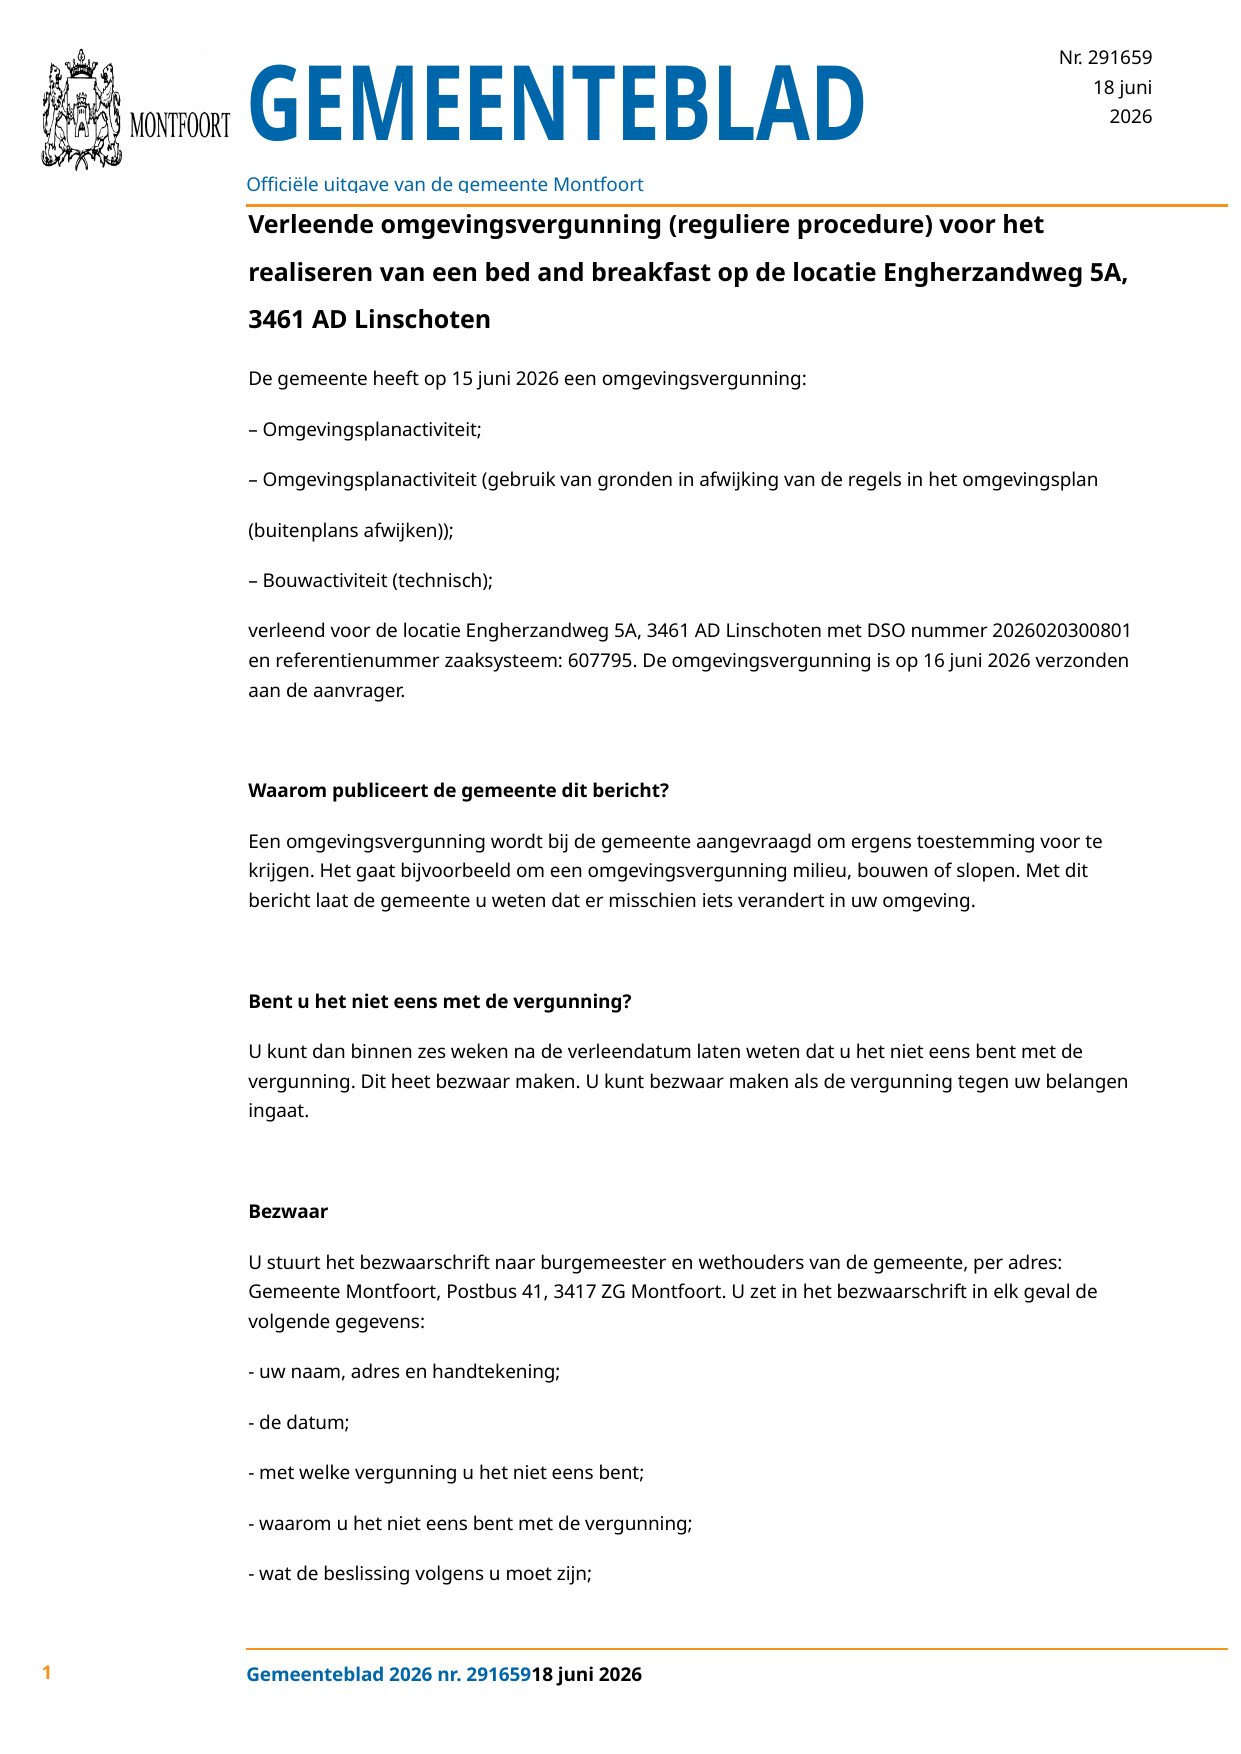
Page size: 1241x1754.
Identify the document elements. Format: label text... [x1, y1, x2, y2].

text – Bouwactiviteit (technisch); [248, 567, 1152, 593]
text U kunt dan binnen zes weken na de verleendatum laten weten dat u het niet eens bent met de vergunning. Dit heet bezwaar maken. U kunt bezwaar maken als de vergunning tegen uw belangen ingaat. [248, 1038, 1152, 1123]
text Bent u het niet eens met de vergunning? [248, 988, 1152, 1014]
text - wat de beslissing volgens u moet zijn; [248, 1560, 1152, 1586]
text - de datum; [248, 1409, 1152, 1434]
text Waarom publiceert de gemeente dit bericht? [248, 778, 1152, 803]
text U stuurt het bezwaarschrift naar burgemeester en wethouders van de gemeente, per adres: Gemeente Montfoort, Postbus 41, 3417 ZG Montfoort. U zet in het bezwaarschrift in elk geval de volgende gegevens: [248, 1249, 1152, 1334]
text De gemeente heeft op 15 juni 2026 een omgevingsvergunning: [248, 366, 1152, 391]
text - waarom u het niet eens bent met de vergunning; [248, 1510, 1152, 1535]
text (buitenplans afwijken)); [248, 517, 1152, 542]
text verleend voor de locatie Engherzandweg 5A, 3461 AD Linschoten met DSO nummer 2026020300801 en referentienummer zaaksysteem: 607795. De omgevingsvergunning is op 16 juni 2026 verzonden aan de aanvrager. [248, 618, 1152, 702]
text – Omgevingsplanactiviteit; [248, 416, 1152, 442]
text – Omgevingsplanactiviteit (gebruik van gronden in afwijking van de regels in het omgevingsplan [248, 466, 1152, 492]
text Een omgevingsvergunning wordt bij de gemeente aangevraagd om ergens toestemming voor te krijgen. Het gaat bijvoorbeeld om een omgevingsvergunning milieu, bouwen of slopen. Met dit bericht laat de gemeente u weten dat er misschien iets verandert in uw omgeving. [248, 828, 1152, 913]
text - uw naam, adres en handtekening; [248, 1358, 1152, 1384]
picture [41, 47, 231, 172]
text Bezwaar [248, 1198, 1152, 1224]
text - met welke vergunning u het niet eens bent; [248, 1459, 1152, 1485]
text Verleende omgevingsvergunning (reguliere procedure) voor het realiseren van een bed and breakfast op de locatie Engherzandweg 5A, 3461 AD Linschoten [248, 207, 1152, 336]
